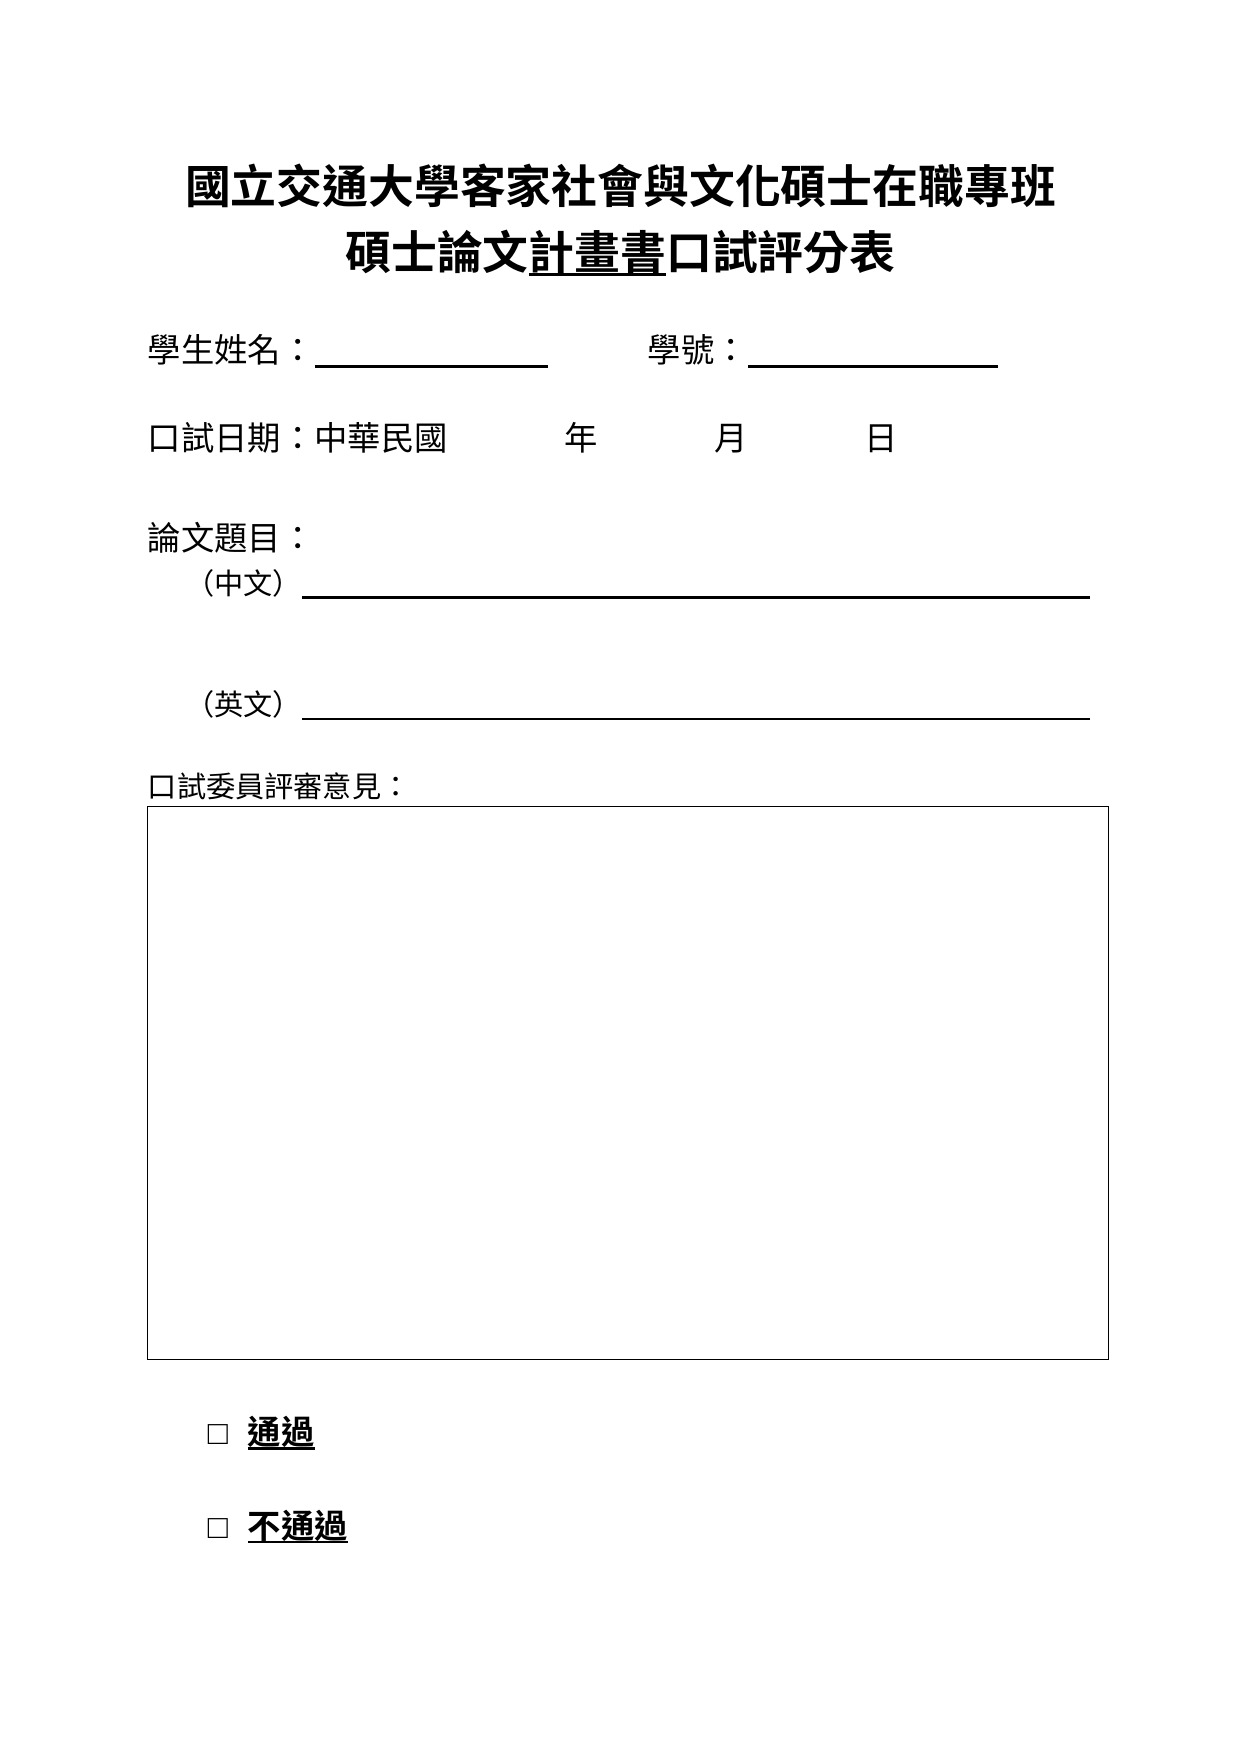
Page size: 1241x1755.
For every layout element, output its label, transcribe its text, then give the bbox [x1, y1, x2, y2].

text 論文題目： [148, 510, 1093, 560]
text 口試委員評審意見： [148, 764, 1093, 806]
text （英文） [148, 682, 1093, 724]
text □ 不通過 [148, 1500, 1093, 1548]
text □ 通過 [148, 1406, 1093, 1454]
text 口試日期：中華民國 年 月 日 [148, 412, 1093, 460]
text 碩士論文計畫書口試評分表 [148, 216, 1093, 283]
table_header [148, 807, 1108, 1359]
text （中文） [148, 560, 1093, 603]
text 國立交通大學客家社會與文化碩士在職專班 [148, 150, 1093, 216]
text 學生姓名： 學號： [148, 322, 1093, 372]
